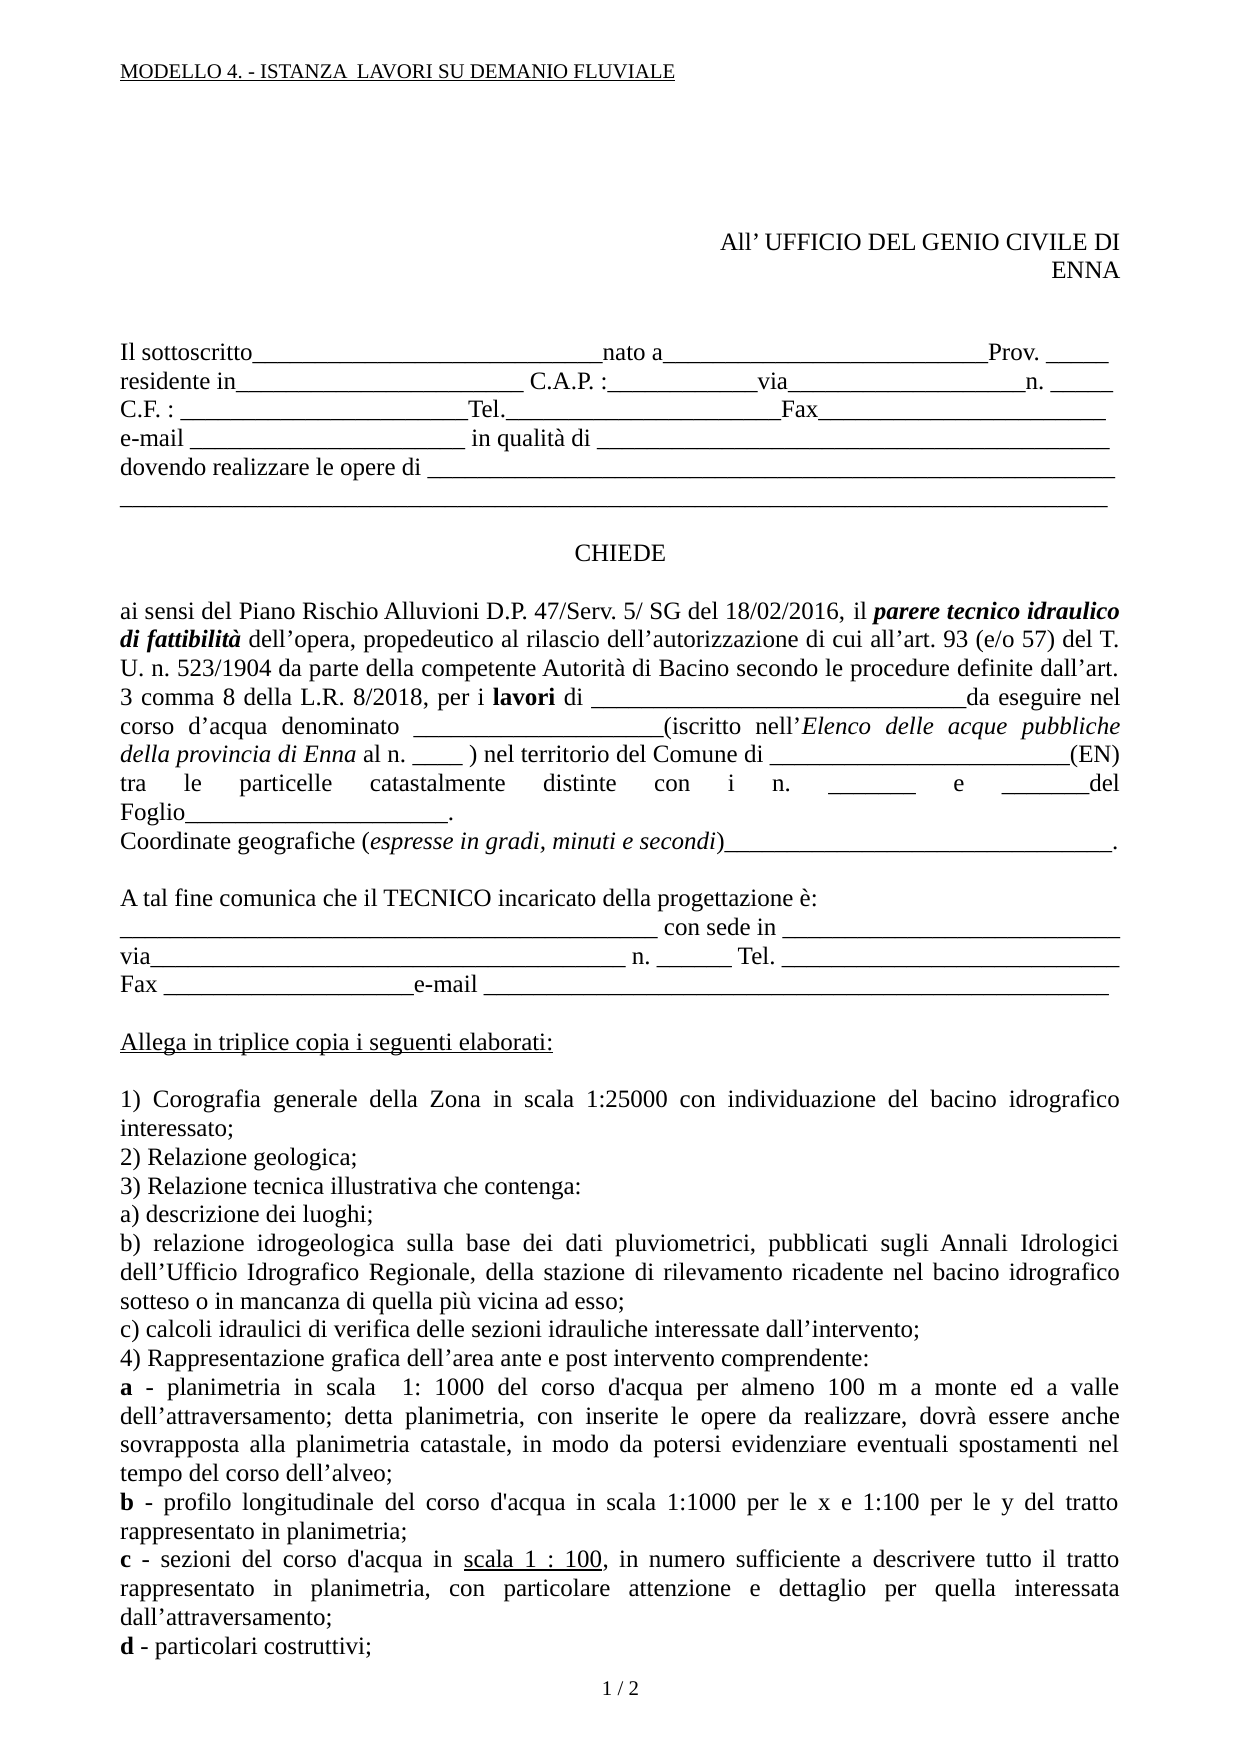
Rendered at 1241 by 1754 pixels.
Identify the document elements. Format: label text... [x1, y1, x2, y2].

text Allega in triplice copia i seguenti elaborati: [120, 1027, 1120, 1056]
text c) calcoli idraulici di verifica delle sezioni idrauliche interessate dall’intervento; [120, 1314, 1120, 1343]
text c - sezioni del corso d'acqua in scala 1 : 100, in numero sufficiente a descrivere tutto il tratto rappresentato in planimetria, con particolare attenzione e dettaglio per quella interessata dall’attraversamento; [120, 1544, 1120, 1631]
text 1) Corografia generale della Zona in scala 1:25000 con individuazione del bacino idrografico interessato; [120, 1084, 1120, 1142]
text C.F. : _______________________Tel.______________________Fax_______________________ [120, 394, 1120, 423]
text 4) Rappresentazione grafica dell’area ante e post intervento comprendente: [120, 1343, 1120, 1372]
text ENNA [120, 256, 1120, 284]
text Coordinate geografiche (espresse in gradi, minuti e secondi)_______________________________. [120, 826, 1120, 854]
text MODELLO 4. - ISTANZA LAVORI SU DEMANIO FLUVIALE [120, 59, 1038, 83]
text b - profilo longitudinale del corso d'acqua in scala 1:1000 per le x e 1:100 per le y del tratto rappresentato in planimetria; [120, 1487, 1120, 1544]
text e-mail ______________________ in qualità di _________________________________________ dovendo realizzare le opere di _______________________________________________________ _______________________________________________________________________________ [120, 423, 1120, 509]
text All’ UFFICIO DEL GENIO CIVILE DI [120, 227, 1120, 256]
text 2) Relazione geologica; [120, 1142, 1120, 1171]
text a) descrizione dei luoghi; [120, 1199, 1120, 1228]
text 3) Relazione tecnica illustrativa che contenga: [120, 1171, 1120, 1199]
text CHIEDE [120, 538, 1120, 567]
text A tal fine comunica che il TECNICO incaricato della progettazione è: ___________________________________________ con sede in ___________________________ via______________________________________ n. ______ Tel. ___________________________ [120, 883, 1120, 969]
text b) relazione idrogeologica sulla base dei dati pluviometrici, pubblicati sugli Annali Idrologici dell’Ufficio Idrografico Regionale, della stazione di rilevamento ricadente nel bacino idrografico sotteso o in mancanza di quella più vicina ad esso; [120, 1228, 1120, 1314]
text a - planimetria in scala 1: 1000 del corso d'acqua per almeno 100 m a monte ed a valle dell’attraversamento; detta planimetria, con inserite le opere da realizzare, dovrà essere anche sovrapposta alla planimetria catastale, in modo da potersi evidenziare eventuali spostamenti nel tempo del corso dell’alveo; [120, 1372, 1120, 1487]
text Fax ____________________e-mail __________________________________________________ [120, 969, 1120, 998]
text Il sottoscritto____________________________nato a__________________________Prov. _____ residente in_______________________ C.A.P. :____________via___________________n. _____ [120, 337, 1120, 394]
text ai sensi del Piano Rischio Alluvioni D.P. 47/Serv. 5/ SG del 18/02/2016, il parere tecnico idraulico di fattibilità dell’opera, propedeutico al rilascio dell’autorizzazione di cui all’art. 93 (e/o 57) del T. U. n. 523/1904 da parte della competente Autorità di Bacino secondo le procedure definite dall’art. 3 comma 8 della L.R. 8/2018, per i lavori di ______________________________da eseguire nel corso d’acqua denominato ____________________(iscritto nell’Elenco delle acque pubbliche della provincia di Enna al n. ____ ) nel territorio del Comune di ________________________(EN) tra le particelle catastalmente distinte con i n. _______ e _______del Foglio_____________________. [120, 596, 1120, 826]
text d - particolari costruttivi; [120, 1631, 1120, 1659]
